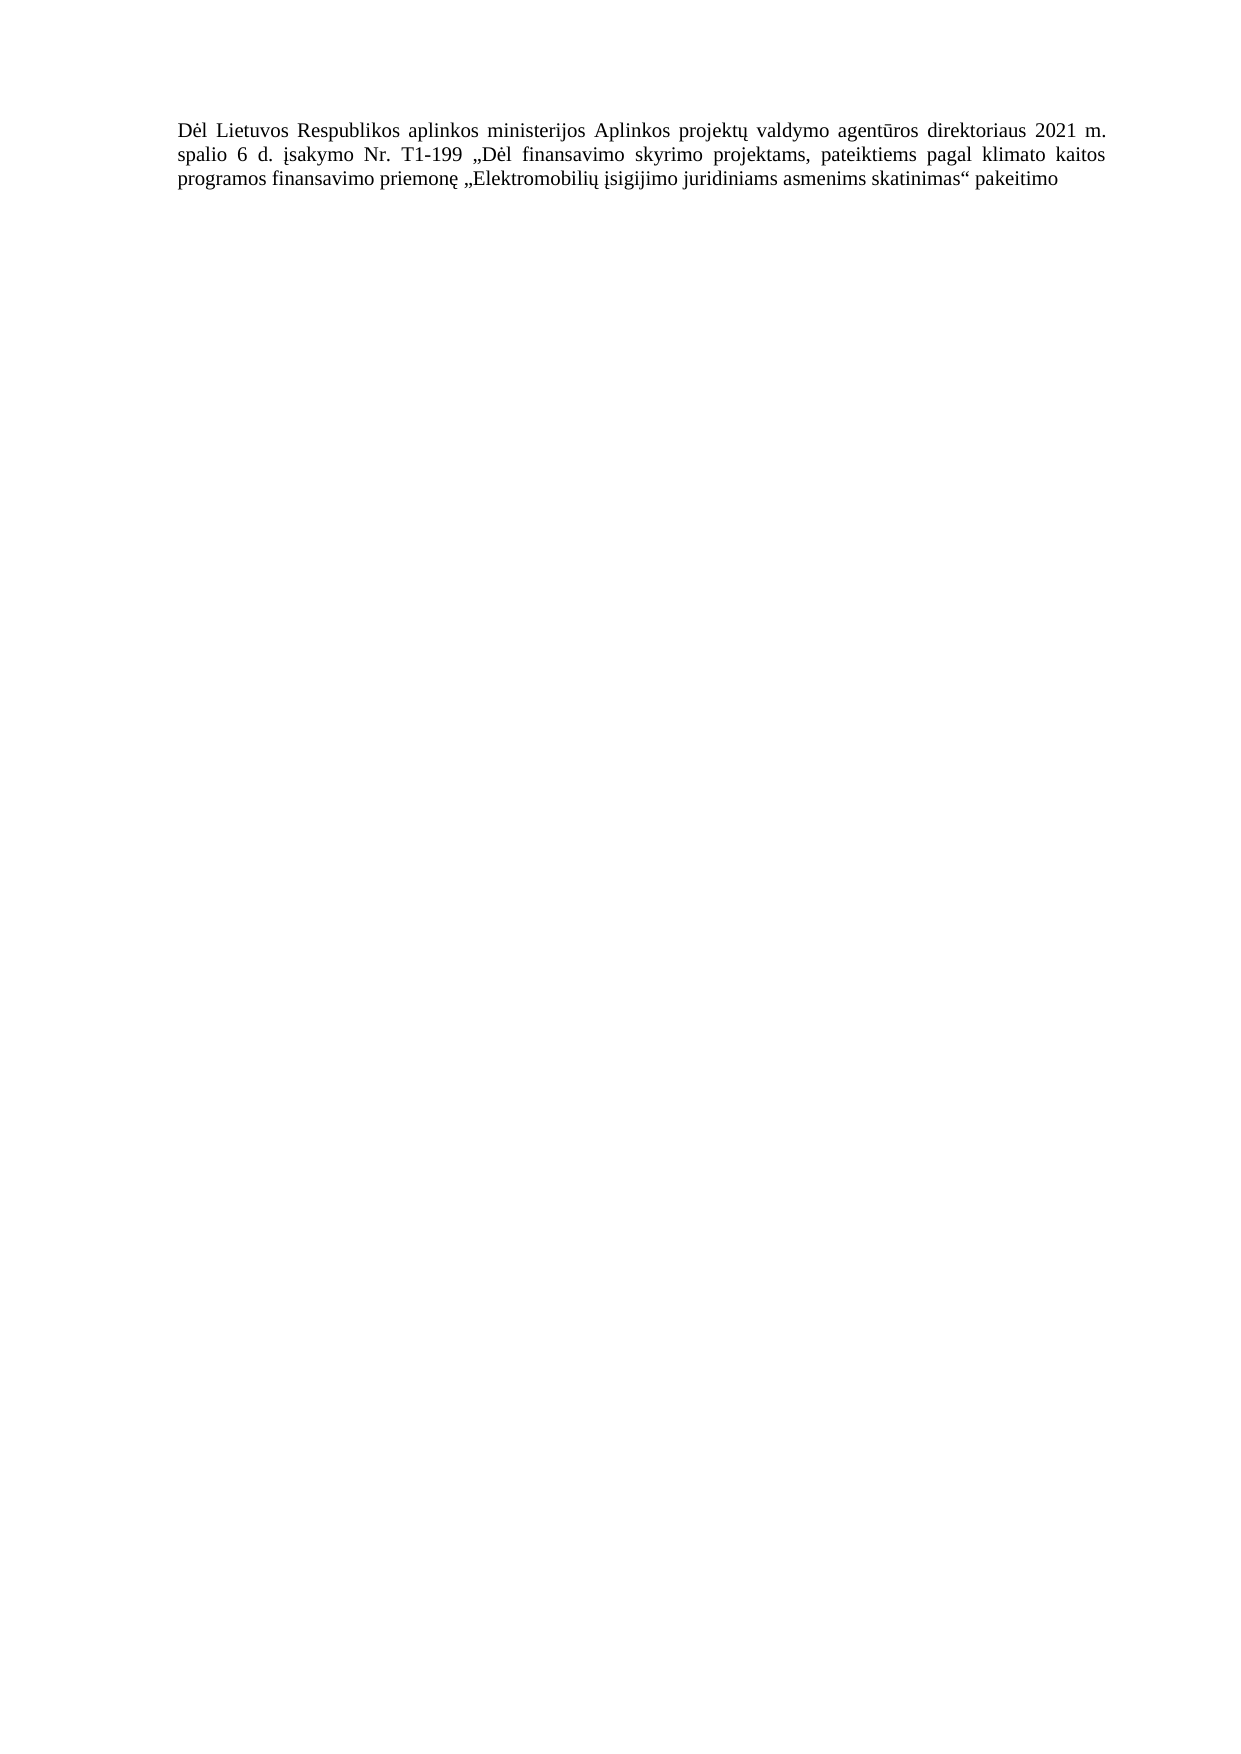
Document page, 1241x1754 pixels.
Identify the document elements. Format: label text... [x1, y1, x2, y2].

text Dėl Lietuvos Respublikos aplinkos ministerijos Aplinkos projektų valdymo agentūros direktoriaus 2021 m. spalio 6 d. įsakymo Nr. T1-199 „Dėl finansavimo skyrimo projektams, pateiktiems pagal klimato kaitos programos finansavimo priemonę „Elektromobilių įsigijimo juridiniams asmenims skatinimas“ pakeitimo [177, 118, 1107, 190]
